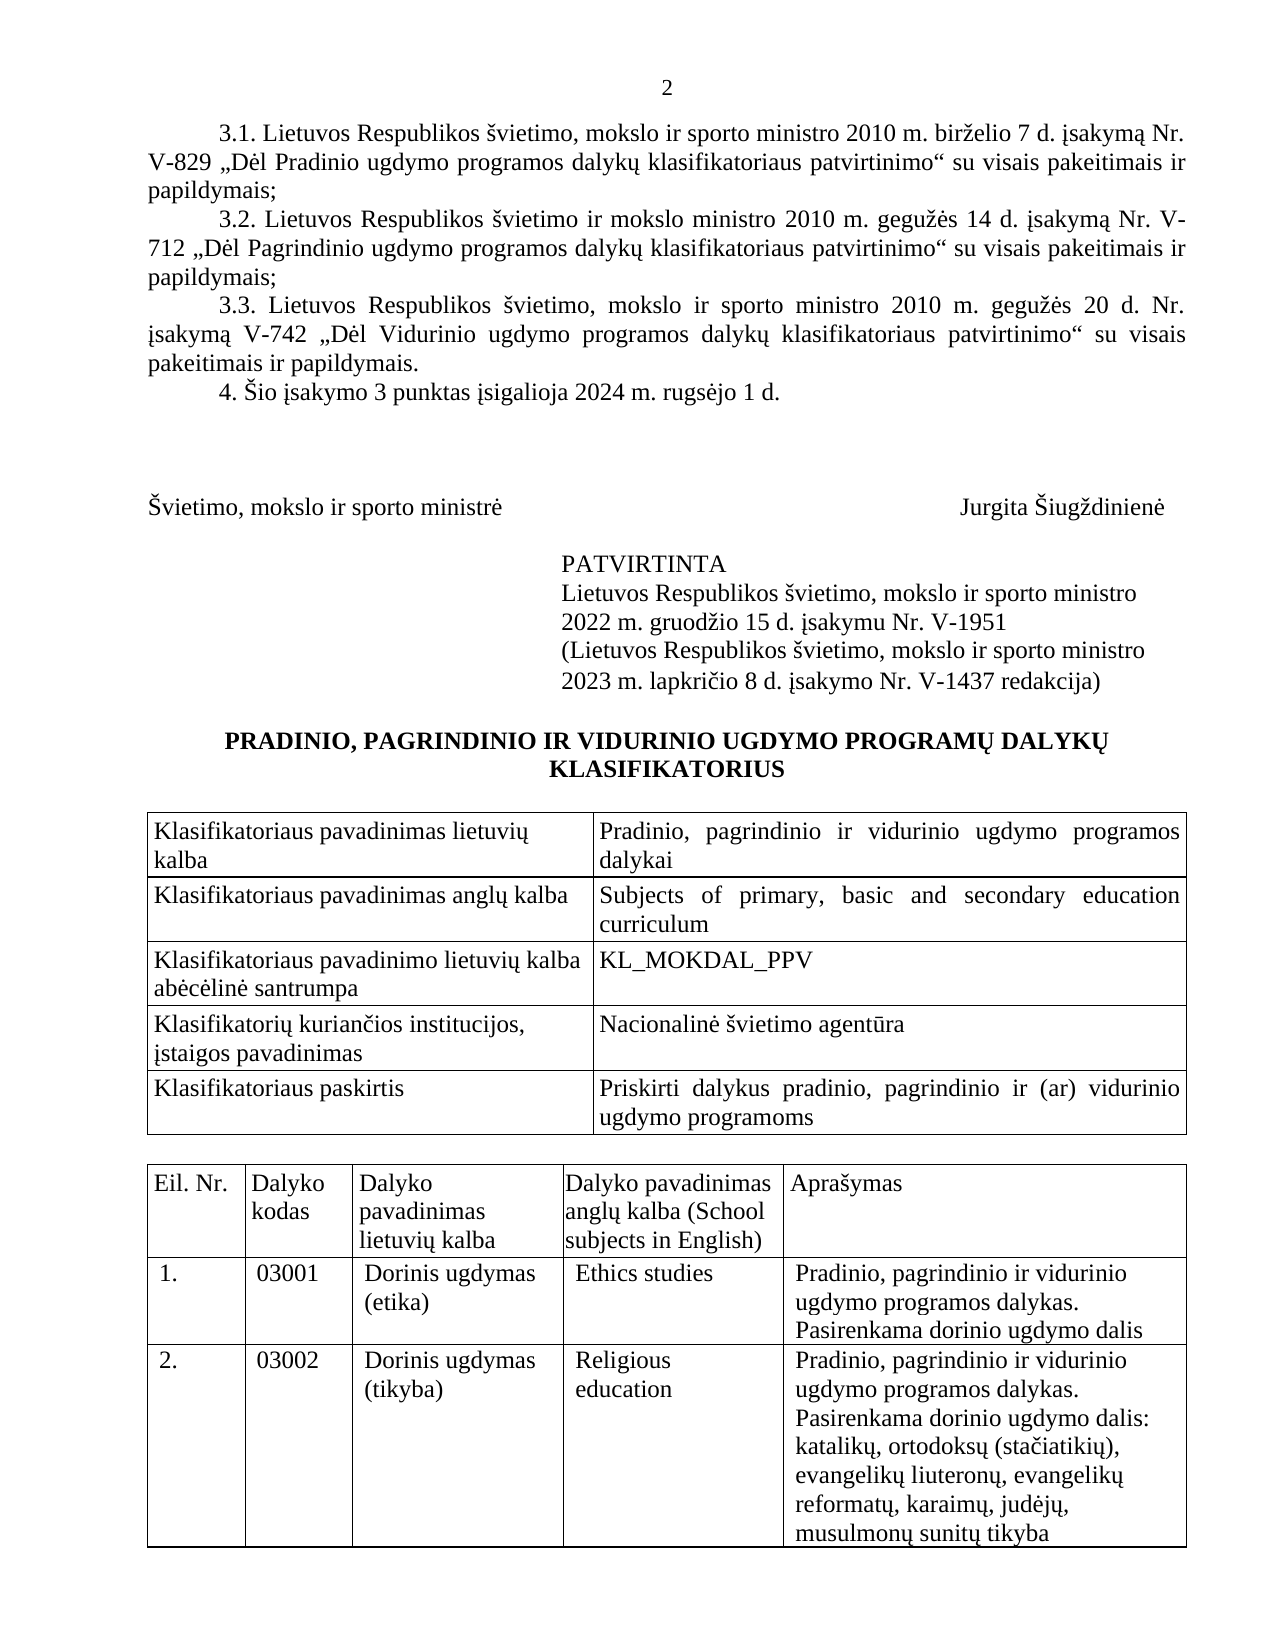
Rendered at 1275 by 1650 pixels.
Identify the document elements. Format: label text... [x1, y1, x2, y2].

table_header Dalyko kodas [246, 1165, 352, 1257]
table_header Dalyko pavadinimas anglų kalba (School subjects in English) [564, 1165, 783, 1257]
text 3.3. Lietuvos Respublikos švietimo, mokslo ir sporto ministro 2010 m. gegužės 20 d. Nr. įsakymą V-742 „Dėl Vidurinio ugdymo programos dalykų klasifikatoriaus patvirtinimo“ su visais pakeitimais ir papildymais. [148, 291, 1186, 377]
table_header Klasifikatoriaus pavadinimas lietuvių kalba [148, 813, 593, 876]
text 3.2. Lietuvos Respublikos švietimo ir mokslo ministro 2010 m. gegužės 14 d. įsakymą Nr. V-712 „Dėl Pagrindinio ugdymo programos dalykų klasifikatoriaus patvirtinimo“ su visais pakeitimais ir papildymais; [148, 204, 1186, 291]
table_header Eil. Nr. [148, 1165, 245, 1257]
table_cell Nacionalinė švietimo agentūra [594, 1006, 1186, 1069]
table_cell 03002 [246, 1345, 352, 1546]
text 3.1. Lietuvos Respublikos švietimo, mokslo ir sporto ministro 2010 m. birželio 7 d. įsakymą Nr. V-829 „Dėl Pradinio ugdymo programos dalykų klasifikatoriaus patvirtinimo“ su visais pakeitimais ir papildymais; [148, 118, 1186, 204]
table_cell KL_MOKDAL_PPV [594, 942, 1186, 1005]
table_cell Dorinis ugdymas (tikyba) [353, 1345, 563, 1546]
table_header Aprašymas [784, 1165, 1186, 1257]
table_cell 1. [148, 1258, 245, 1344]
table_cell Klasifikatoriaus paskirtis [148, 1071, 593, 1134]
table_header Dalyko pavadinimas lietuvių kalba [353, 1165, 563, 1257]
table_cell Priskirti dalykus pradinio, pagrindinio ir (ar) vidurinio ugdymo programoms [594, 1071, 1186, 1134]
table_cell Ethics studies [564, 1258, 783, 1344]
table_cell 03001 [246, 1258, 352, 1344]
table_cell Klasifikatoriaus pavadinimas anglų kalba [148, 878, 593, 941]
table_cell Pradinio, pagrindinio ir vidurinio ugdymo programos dalykas. Pasirenkama dorinio ugdymo dalis [784, 1258, 1186, 1344]
text Švietimo, mokslo ir sporto ministrė Jurgita Šiugždinienė [148, 492, 1186, 521]
table_cell Klasifikatorių kuriančios institucijos, įstaigos pavadinimas [148, 1006, 593, 1069]
table_cell Religious education [564, 1345, 783, 1546]
text (Lietuvos Respublikos švietimo, mokslo ir sporto ministro [148, 636, 1186, 664]
text 2022 m. gruodžio 15 d. įsakymu Nr. V-1951 [148, 607, 1186, 636]
text PRADINIO, PAGRINDINIO IR VIDURINIO UGDYMO PROGRAMŲ DALYKŲ KLASIFIKATORIUS [148, 726, 1186, 783]
table_cell Subjects of primary, basic and secondary education curriculum [594, 878, 1186, 941]
text 2023 m. lapkričio 8 d. įsakymo Nr. V-1437 redakcija) [148, 666, 1186, 695]
table_header Pradinio, pagrindinio ir vidurinio ugdymo programos dalykai [594, 813, 1186, 876]
text PATVIRTINTA [148, 549, 1186, 578]
table_cell Dorinis ugdymas (etika) [353, 1258, 563, 1344]
text 4. Šio įsakymo 3 punktas įsigalioja 2024 m. rugsėjo 1 d. [148, 377, 1186, 406]
table_cell 2. [148, 1345, 245, 1546]
table_cell Klasifikatoriaus pavadinimo lietuvių kalba abėcėlinė santrumpa [148, 942, 593, 1005]
text Lietuvos Respublikos švietimo, mokslo ir sporto ministro [148, 578, 1186, 607]
table_cell Pradinio, pagrindinio ir vidurinio ugdymo programos dalykas. Pasirenkama dorinio ugdymo dalis: katalikų, ortodoksų (stačiatikių), evangelikų liuteronų, evangelikų reformatų, karaimų, judėjų, musulmonų sunitų tikyba [784, 1345, 1186, 1546]
